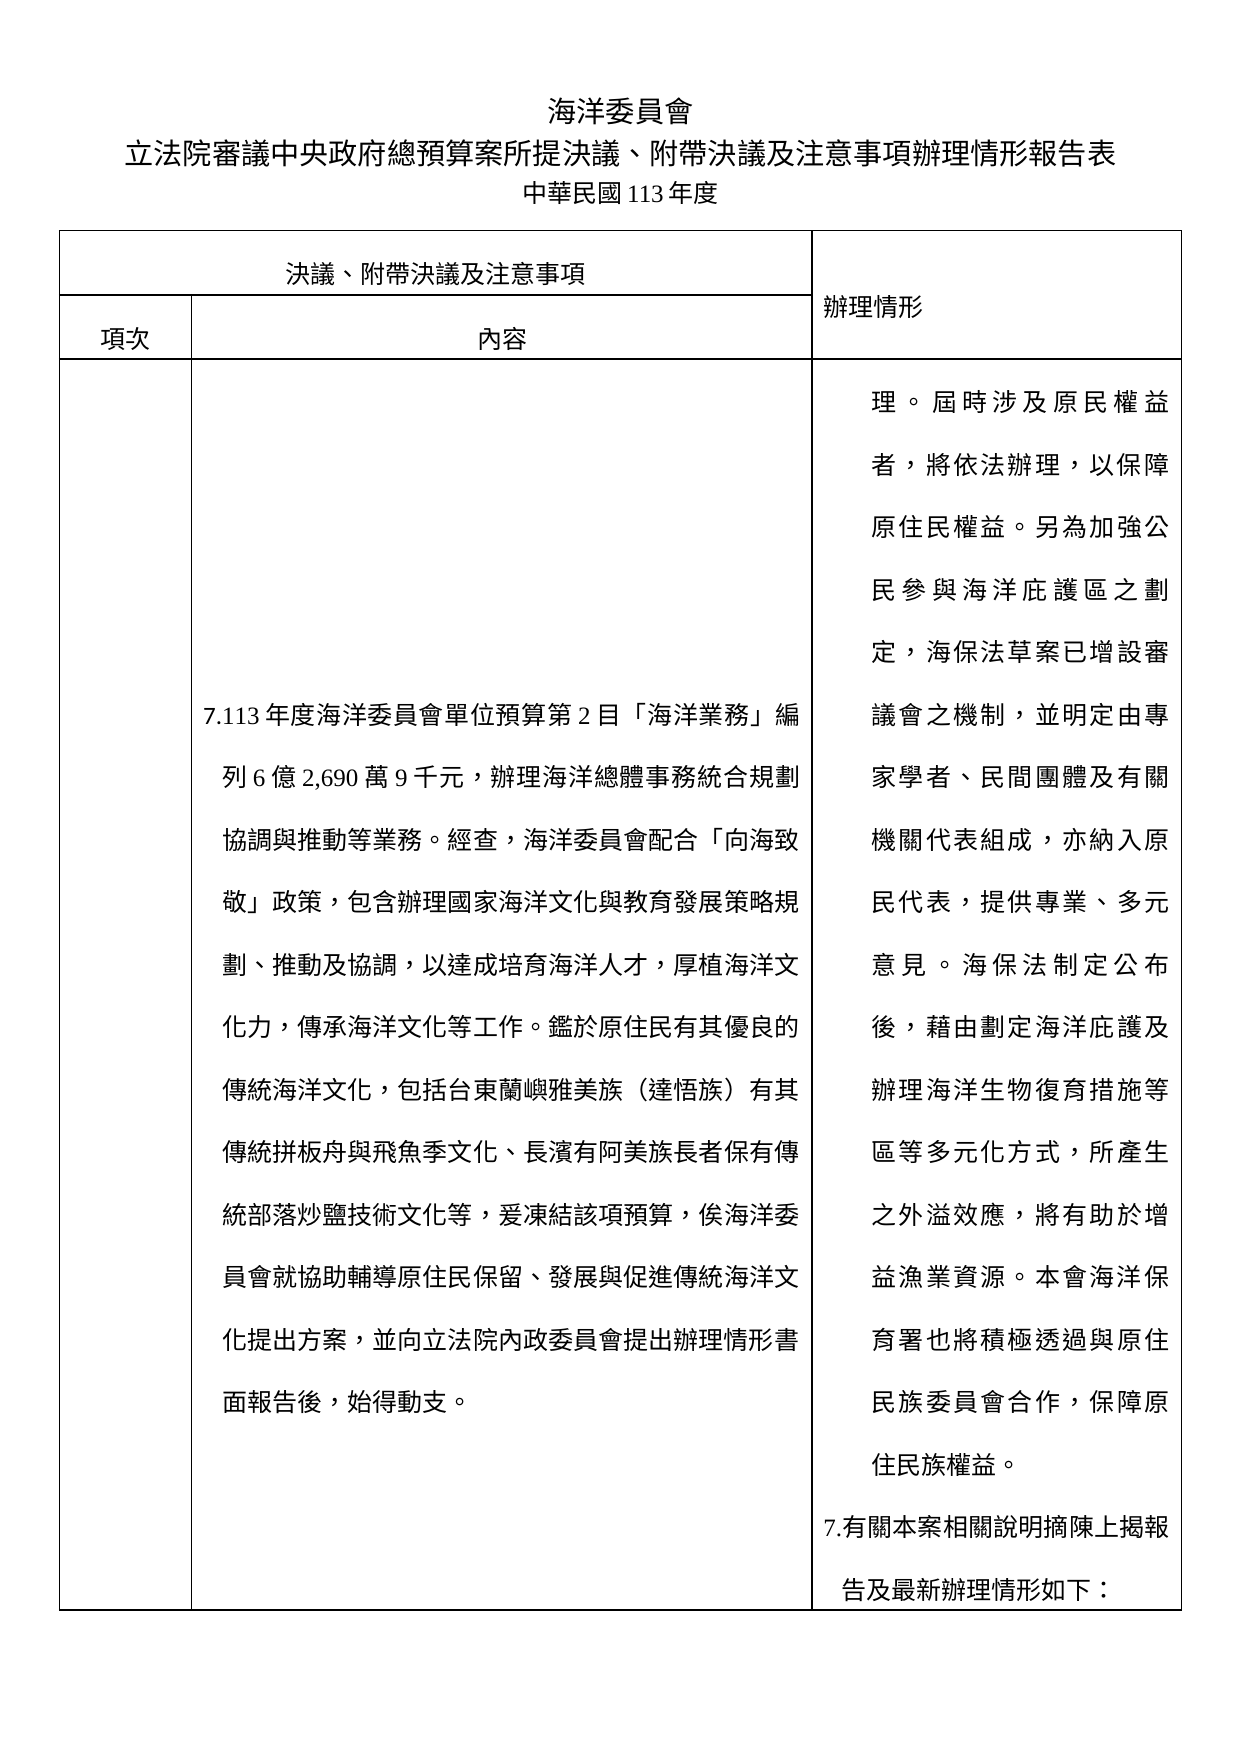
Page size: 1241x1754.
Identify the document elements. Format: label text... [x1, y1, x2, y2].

table_cell 113年度海洋委員會單位預算第2目「海洋業務」編列6億2,690萬9千元，爰就下列各案併案凍結50萬元，俟海洋委員會向立法院內政委員會提出書面報告後，始得動支。 113年度海洋委員會單位預算2目「海洋業務」編列6億2,690萬9千元，其中「綜合規劃管理」之「辦理國內外海洋政策情勢蒐整研析專案等經費」委辦費135萬元，「辦理編修國家海洋政策白皮書等經費」委辦費250萬元，「辦理海洋事務與政策宣導等經費」委辦費137萬4千元，「辦理海洋重大議題研討會等經費」委辦費200萬元，惟此4項作業之效益應詳列述，另「政策情勢蒐整研析」於112年於一般事務預算編列46萬元，而113年度改委外並增列91萬4千元；「海洋資源作業」之「海域遊憩活動法令資訊統合平臺等資訊系統維運所需之伺服器主機及網路儲存空間等雲端服務費」編列141萬9千元，較112年度該項預算增列91萬2千元，須說明增列原因；「海域安全作業」之「辦理海線安全國際會議等經費」編列630萬3千元，應說明其編列細項與其預期效益；「科技文教作業」之「辦理海洋教師研習營等相關經費」編列146萬4千元，較112年增列81萬5千元；「國際發展作業」之「辦理協助我國海洋廢棄物產業鏈建置，並構築印太區域海廢治理平台等經費」編列2,000萬元，應詳述此作業之專案KPI及計畫目標。爰凍結該項預算，請海洋委員會向立法院內政委員會提出書面報告後，始得動支。 113年度海洋委員會單位預算第2目「海洋業務」編列6億2,690萬9千元。108年11月20日，「海洋基本法」公告實施，該法第16條第1項明定2年內各級機關應修訂相關法規。自108年底，海洋委員會啟動海洋3法法制作業，惟截至112年10月，僅「海洋產業發展條例」完成立法，海域管理法草案與海洋保育法草案仍未送至立法院。爰此，海洋委員會應加速中央與地方意見整合、專家學者意見諮詢，以精進完成立法作業。爰凍結該項預算，請海洋委員會向立法院內政委員會提出海域管理法草案與海洋保育法草案的推動進度書面報告後，始得動支。 113年度海洋委員會單位預算第2目「海洋業務」編列6億2,690萬9千元。海洋委員會較112年度增列強化海洋產業永續發展及推動海洋地方創生計畫等經費958萬6千元，海洋地方創生應涵括推動我國海洋文化，重視海洋文化資產等面向。惟根據海洋委員會委託學界最新研究顯示，中央與地方政府之間對於海洋文化資產似缺乏具體共識，恐不利推展相關合作與發展，又地方創生已是我國安全戰略層級之國家政策，允應針對海洋提出地方創生的新思維，避免重複挹注資源。爰凍結該項預算，請海洋委員會針對海洋地方創生之內涵及具體發展方向，向立法院內政委員會提出書面報告後，始得動支。 113年度海洋委員會單位預算第2目「海洋業務」編列6億2,690萬9千元。海洋委員會為「結合地方政府及民間團體加強維護海域遊憩活動安全工作計畫」總經費編列6,260萬元（分4年辦理），此一計畫乃於「向海致敬」政策脈絡下，培養人民親海並維護遊憩安全，亟需海洋主管機關針對「風險海域」持續進行科學研究，並積極與地方政府協調如何適度開放海域。爰凍結該項預算，請海洋委員會針對開放海域之政策方向與具體方法，向立法院內政委員會提出書面報告後，始得動支。 113年度海洋委員會單位預算第2目「海洋業務」編列6億2,690萬9千元。海洋委員會為「海洋委員會、海洋保育署暨國家海洋研究院合署辦公廳舍新建工程計畫」總經費編列11億3,362萬2千元（分6年辦理），113年度續編第4年經費3億1,095萬元，較112年度增列1億2,265萬3千元。近年公共工程雖受缺工缺料等影響，營建成本提高，惟為撙節公帑，海洋委員會允應洽相關單位預為規劃，掌握細部設計價格等資訊，持續提升預算編審品質，俾利辦公廳舍新建工程如期如質完工。爰凍結該項預算，請海洋委員會針對合署辦公新建工程計畫之執行現況與未來如何確保預算撙節使用，向立法院內政委員會提出書面報告後，始得動支。 113年度海洋委員會單位預算第2目「海洋業務」編列6億2,690萬9千元，辦理海洋總體事務統合規劃協調與推動等業務。經查，海洋委員會為符合海洋基本法對於海洋發展、利用、維護等永續管理的規範要求，持續分別進行海域管理法草案、海洋產業發展條例草案及海洋保育法草案等海洋3法之立法工作，目前已完成「海洋產業發展條例」的立法。鑑於海域管理法草案、海洋保育法草案立法之後，對原住民族人傳統海域及經濟漁業影響甚鉅，爰凍結該項預算，俟海洋委員會對海域管理法草案、海洋保育法草案立法之後，對於原住民傳統海域及其經濟漁業活動可能產生影響進行研究調查，預作輔導措施規劃，並向立法院內政委員會提出辦理情形書面報告後，始得動支。 113年度海洋委員會單位預算第2目「海洋業務」編列6億2,690萬9千元，辦理海洋總體事務統合規劃協調與推動等業務。經查，海洋委員會配合「向海致敬」政策，包含辦理國家海洋文化與教育發展策略規劃、推動及協調，以達成培育海洋人才，厚植海洋文化力，傳承海洋文化等工作。鑑於原住民有其優良的傳統海洋文化，包括台東蘭嶼雅美族（達悟族）有其傳統拼板舟與飛魚季文化、長濱有阿美族長者保有傳統部落炒鹽技術文化等，爰凍結該項預算，俟海洋委員會就協助輔導原住民保留、發展與促進傳統海洋文化提出方案，並向立法院內政委員會提出辦理情形書面報告後，始得動支。 113年度海洋委員會單位預算第2目「海洋業務」編列6億2,690萬9千元。近來中國抽砂船頻頻越界抽砂，造成我國海岸流失退縮、陸地沉陷及破壞海洋底棲生態暨海底電纜等，影響生態資源、漁民生計與臺馬間訊務，海洋委員會應協同地方政府主管機關運用必要措施，積極主動辦理海岸災害防治及海岸資源保育等海岸整合管理作為，完善海岸地區之規劃，維護國家海洋權益；另海巡署應擴大巡護範圍，加強巡邏密度，除透過無人機輔佐偵蒐、監控等空勤任務，另應建置我國海巡空勤執法量能，以符合我國海上執法需求，以利遏止非法抽砂之情事。綜上所述，爰凍結該項預算，俟海洋委員會提出應對方向並向立法院內政委員會與提案委員提出書面報告後，始得動支。 113年度海洋委員會單位預算第2目「海洋業務」編列6億2,690萬9千元，其中「海洋資源作業」編列1億0,240萬9千元，係辦理海洋空間功能區劃之統合、海洋資源永續發展政策之統合、海洋事務補助計畫管理資訊系統，及海域遊憩活動一站式服務資訊平台系統維護等。 經查，為鼓勵國人知海、近海及進海，海洋委員會於全台設置海洋驛站，展示海洋文化、科學研究、產業、保育、海域治安等領域宣教資源。惟網站內之海洋驛站導覽線上預約系統，實際操作後，全台共13處海洋驛站，可預約之驛站僅有4處，其餘9處皆無法進行預約，網站之便利性與正確性，令人質疑。為徹底落實「開放海洋」之目標，打造海洋社會教育友善休憩場域，便於民眾線上預約導覽，藉以深化國人海洋意識。爰此，凍結該項預算，俟海洋委員會檢討導覽預約系統之便利性與正確性，並提出相關規劃，向立法院內政委員會提出書面報告後，始得動支。 113年度海洋委員會單位預算第2目「海洋業務」編列6億2,690萬9千元，其中「海洋資源作業」編列1億0,240萬9千元，辦理海洋空間功能區劃之統合、協調及審議，海洋資源永續發展政策之統合、協調及推動，海洋產業發展之統合、協調及推動。海洋委員會近年積極投入海洋事務規劃與執行，並在112年度業已完成「海洋產業發展條例」立法工程，惟後續條例中所揭之各工作事項牽涉層面之廣，有待海洋委員會發揮具體政策之統合、協調及推動能力。為策進後續相關子法及配套規劃之完善，爰凍結該項預算，俟海洋委員會向立法院內政委員會提出「海洋產業發展條例」後續推展規劃及進度書面報告後，始得動支。 113年度海洋委員會單位預算第2目「海洋業務」編列6億2,690萬9千元，其中「國際發展作業」編列6,202萬6千元，新增「籌組海洋廢棄物治理國家隊布建印太區域海廢治理平台發展計畫」，主要辦理協助我國海洋廢棄物產業鏈建置，並構築印太區域海廢治理平臺等業務。 行政院112年7月核定計畫書載示，有關推動智慧海洋系統建置部分，我方與美國正進行推動簽署臺美合作協定。有鑑該計畫書未提及我國現有海洋資料庫NODASS，爰有關推動智慧海洋系統建置部分，可比對前揭臺美合作架構有關海洋監測系統之技術合作內容，研謀介接國家海洋研究院已建立NODASS，俾利資源分享。海洋委員會應評估介接NODASS之可行性，爰凍結該項預算，俟海洋委員會向立法院內政委員會提出相關書面報告後，始得動支。 [192, 360, 811, 1609]
table_cell 項次 [60, 296, 191, 358]
table_cell 理。屆時涉及原民權益者，將依法辦理，以保障原住民權益。另為加強公民參與海洋庇護區之劃定，海保法草案已增設審議會之機制，並明定由專家學者、民間團體及有關機關代表組成，亦納入原民代表，提供專業、多元意見。海保法制定公布後，藉由劃定海洋庇護及辦理海洋生物復育措施等區等多元化方式，所產生之外溢效應，將有助於增益漁業資源。本會海洋保育署也將積極透過與原住民族委員會合作，保障原住民族權益。 7.有關本案相關說明摘陳上揭報告及最新辦理情形如下： [813, 360, 1181, 1609]
table_header 辦理情形 [813, 231, 1181, 358]
table_cell [60, 360, 191, 1609]
table_header 決議、附帶決議及注意事項 [60, 231, 811, 294]
table_cell 內容 [192, 296, 811, 358]
